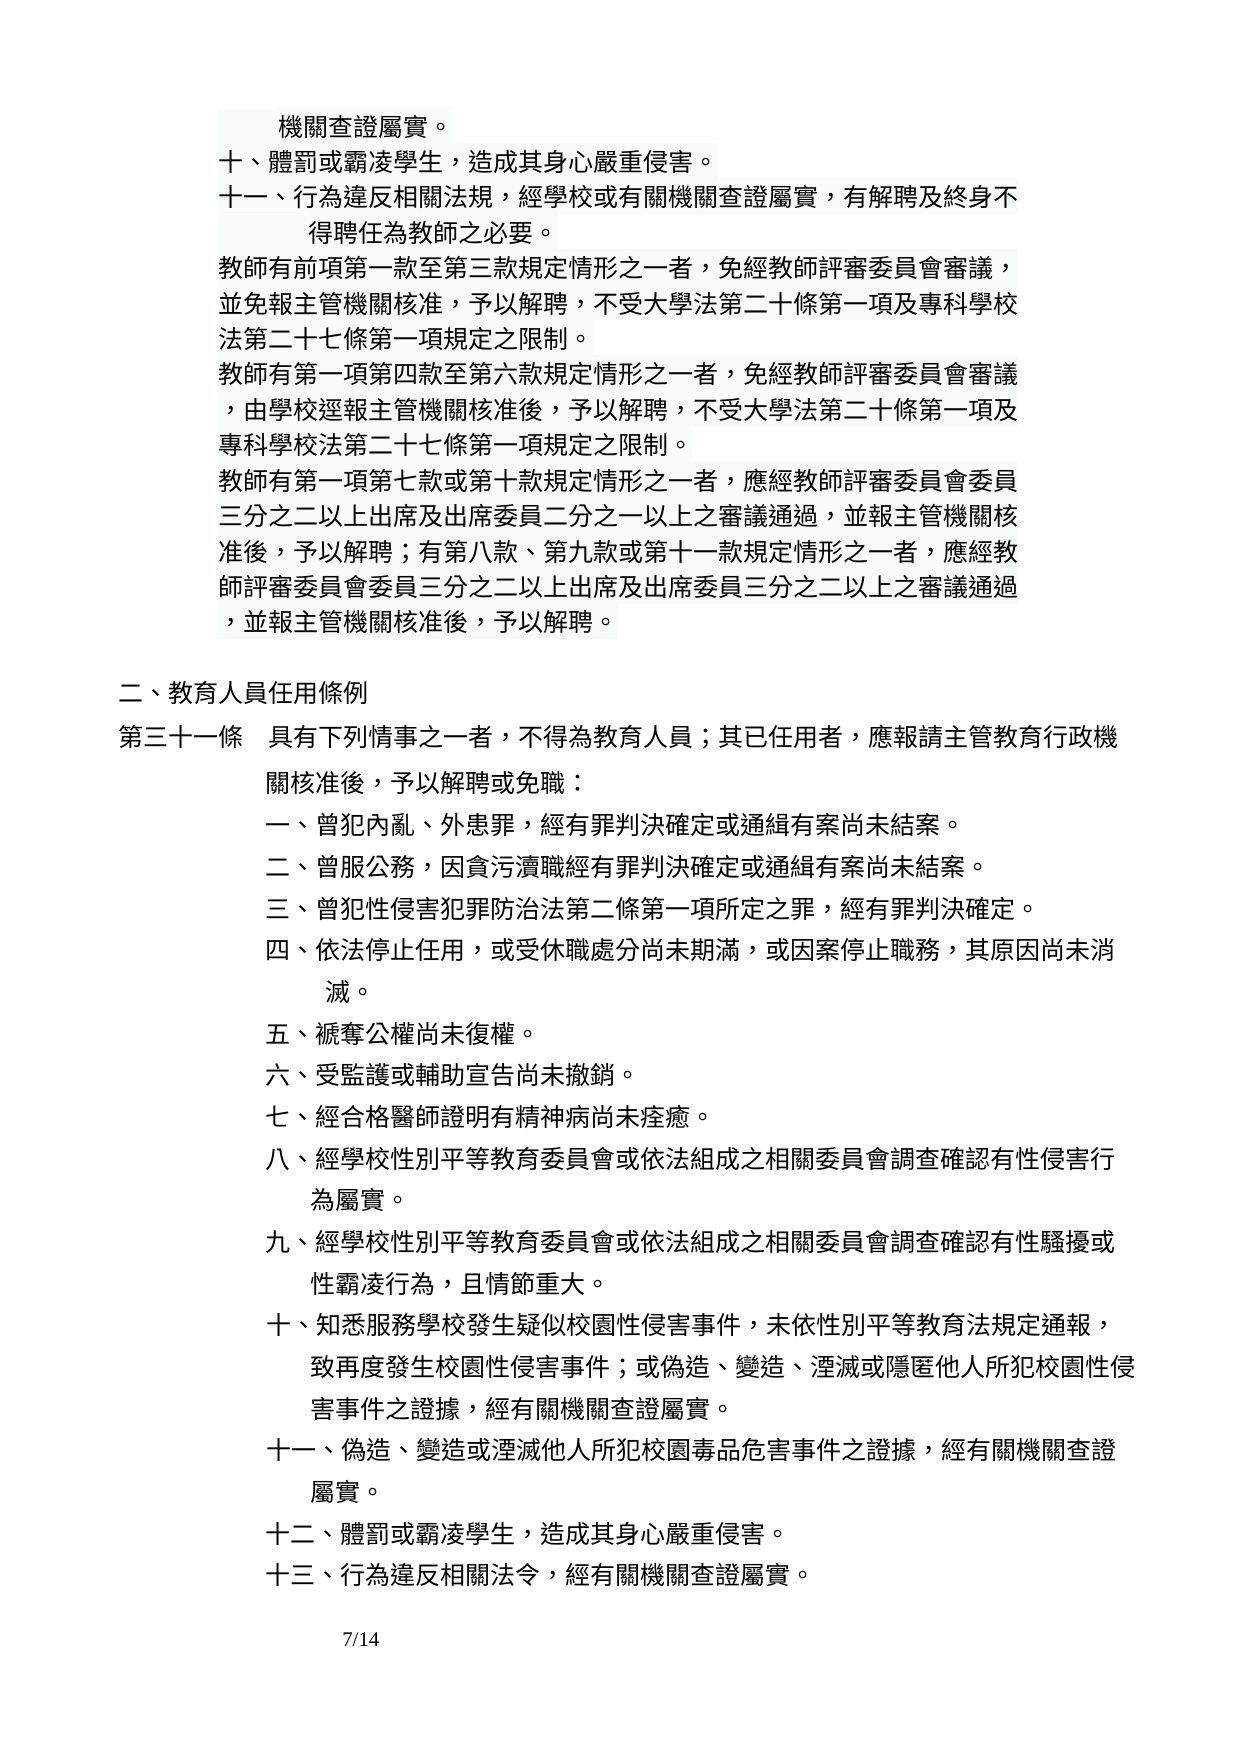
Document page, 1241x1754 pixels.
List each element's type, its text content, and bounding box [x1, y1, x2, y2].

text 一、曾犯內亂、外患罪，經有罪判決確定或通緝有案尚未結案。 [118, 801, 1137, 843]
text 滅。 [118, 968, 1137, 1010]
text 三、曾犯性侵害犯罪防治法第二條第一項所定之罪，經有罪判決確定。 [118, 885, 1137, 926]
text 七、經合格醫師證明有精神病尚未痊癒。 [118, 1093, 1137, 1135]
text 九、經學校性別平等教育委員會或依法組成之相關委員會調查確認有性騷擾或性霸凌行為，且情節重大。 [265, 1218, 1137, 1301]
text 二、曾服公務，因貪污瀆職經有罪判決確定或通緝有案尚未結案。 [118, 843, 1137, 885]
text 十一、偽造、變造或湮滅他人所犯校園毒品危害事件之證據，經有關機關查證屬實。 [251, 1426, 1137, 1510]
text 第三十一條 具有下列情事之一者，不得為教育人員；其已任用者，應報請主管教育行政機關核准後，予以解聘或免職： [118, 710, 1137, 801]
text 五、褫奪公權尚未復權。 [118, 1010, 1137, 1051]
text 十、知悉服務學校發生疑似校園性侵害事件，未依性別平等教育法規定通報，致再度發生校園性侵害事件；或偽造、變造、湮滅或隱匿他人所犯校園性侵害事件之證據，經有關機關查證屬實。 [266, 1301, 1137, 1426]
text 八、經學校性別平等教育委員會或依法組成之相關委員會調查確認有性侵害行為屬實。 [266, 1135, 1137, 1218]
text 十二、體罰或霸凌學生，造成其身心嚴重侵害。 [118, 1510, 1137, 1551]
text 六、受監護或輔助宣告尚未撤銷。 [118, 1051, 1137, 1093]
text 四、依法停止任用，或受休職處分尚未期滿，或因案停止職務，其原因尚未消 [118, 926, 1137, 968]
text 二、教育人員任用條例 [118, 674, 1137, 710]
text 機關查證屬實。 十、體罰或霸凌學生，造成其身心嚴重侵害。 十一、行為違反相關法規，經學校或有關機關查證屬實，有解聘及終身不 得聘任為教師之必要。 教師有前項第一款至第三款規定情形之一者，免經教師評審委員會審議， 並免報主管機關核准，予以解聘，不受大學法第二十條第一項及專科學校 法第二十七條第一項規定之限制。 教師有第一項第四款至第六款規定情形之一者，免經教師評審委員會審議 ，由學校逕報主管機關核准後，予以解聘，不受大學法第二十條第一項及 專科學校法第二十七條第一項規定之限制。 教師有第一項第七款或第十款規定情形之一者，應經教師評審委員會委員 三分之二以上出席及出席委員二分之一以上之審議通過，並報主管機關核 准後，予以解聘；有第八款、第九款或第十一款規定情形之一者，應經教 師評審委員會委員三分之二以上出席及出席委員三分之二以上之審議通過 ，並報主管機關核准後，予以解聘。 [218, 108, 1137, 639]
text 十三、行為違反相關法令，經有關機關查證屬實。 [118, 1551, 1137, 1593]
